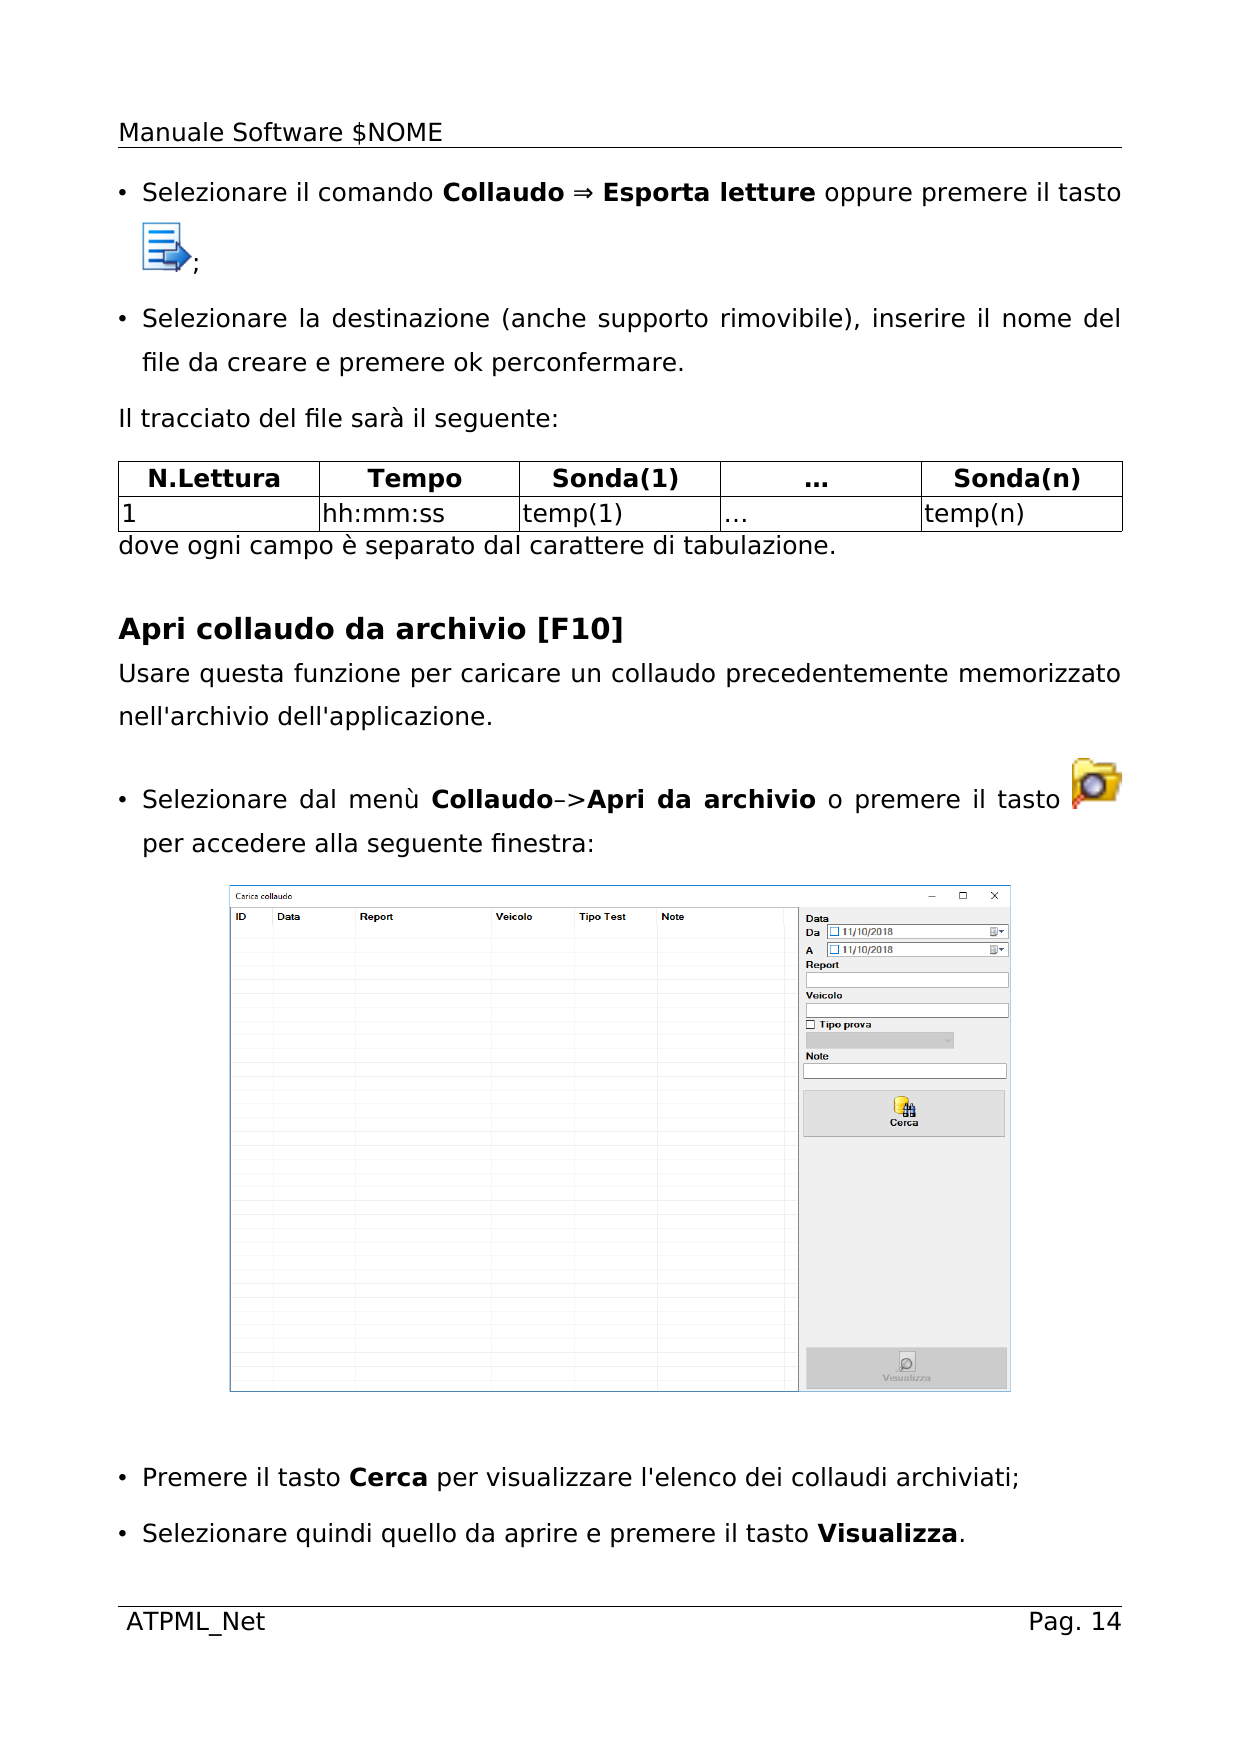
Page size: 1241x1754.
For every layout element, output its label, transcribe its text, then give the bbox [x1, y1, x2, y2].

picture [1072, 758, 1123, 809]
table_header Sonda(1) [520, 462, 720, 496]
picture [141, 221, 192, 272]
table_header Tempo [320, 462, 519, 496]
table_cell temp(1) [520, 497, 720, 531]
list Selezionare il comando Collaudo ⇒ Esporta letture oppure premere il tasto ; [118, 178, 1122, 277]
subtitle Apri collaudo da archivio [F10] [118, 612, 1122, 646]
list Selezionare la destinazione (anche supporto rimovibile), inserire il nome del file da creare e premere ok perconfermare. [118, 304, 1122, 377]
text Usare questa funzione per caricare un collaudo precedentemente memorizzato nell'archivio dell'applicazione. [118, 659, 1122, 732]
list Selezionare quindi quello da aprire e premere il tasto Visualizza. [118, 1519, 1122, 1548]
table_header … [721, 462, 921, 496]
table_cell … [721, 497, 921, 531]
list Selezionare dal menù Collaudo–>Apri da archivio o premere il tasto per accedere alla seguente finestra: [118, 759, 1122, 858]
table_cell hh:mm:ss [320, 497, 519, 531]
table_cell 1 [119, 497, 319, 531]
table_header N.Lettura [119, 462, 319, 496]
picture [229, 885, 1011, 1392]
list Premere il tasto Cerca per visualizzare l'elenco dei collaudi archiviati; [118, 1463, 1122, 1492]
text dove ogni campo è separato dal carattere di tabulazione. [118, 532, 1122, 560]
text Il tracciato del file sarà il seguente: [118, 404, 1122, 434]
table_header Sonda(n) [922, 462, 1122, 496]
table_cell temp(n) [922, 497, 1122, 531]
